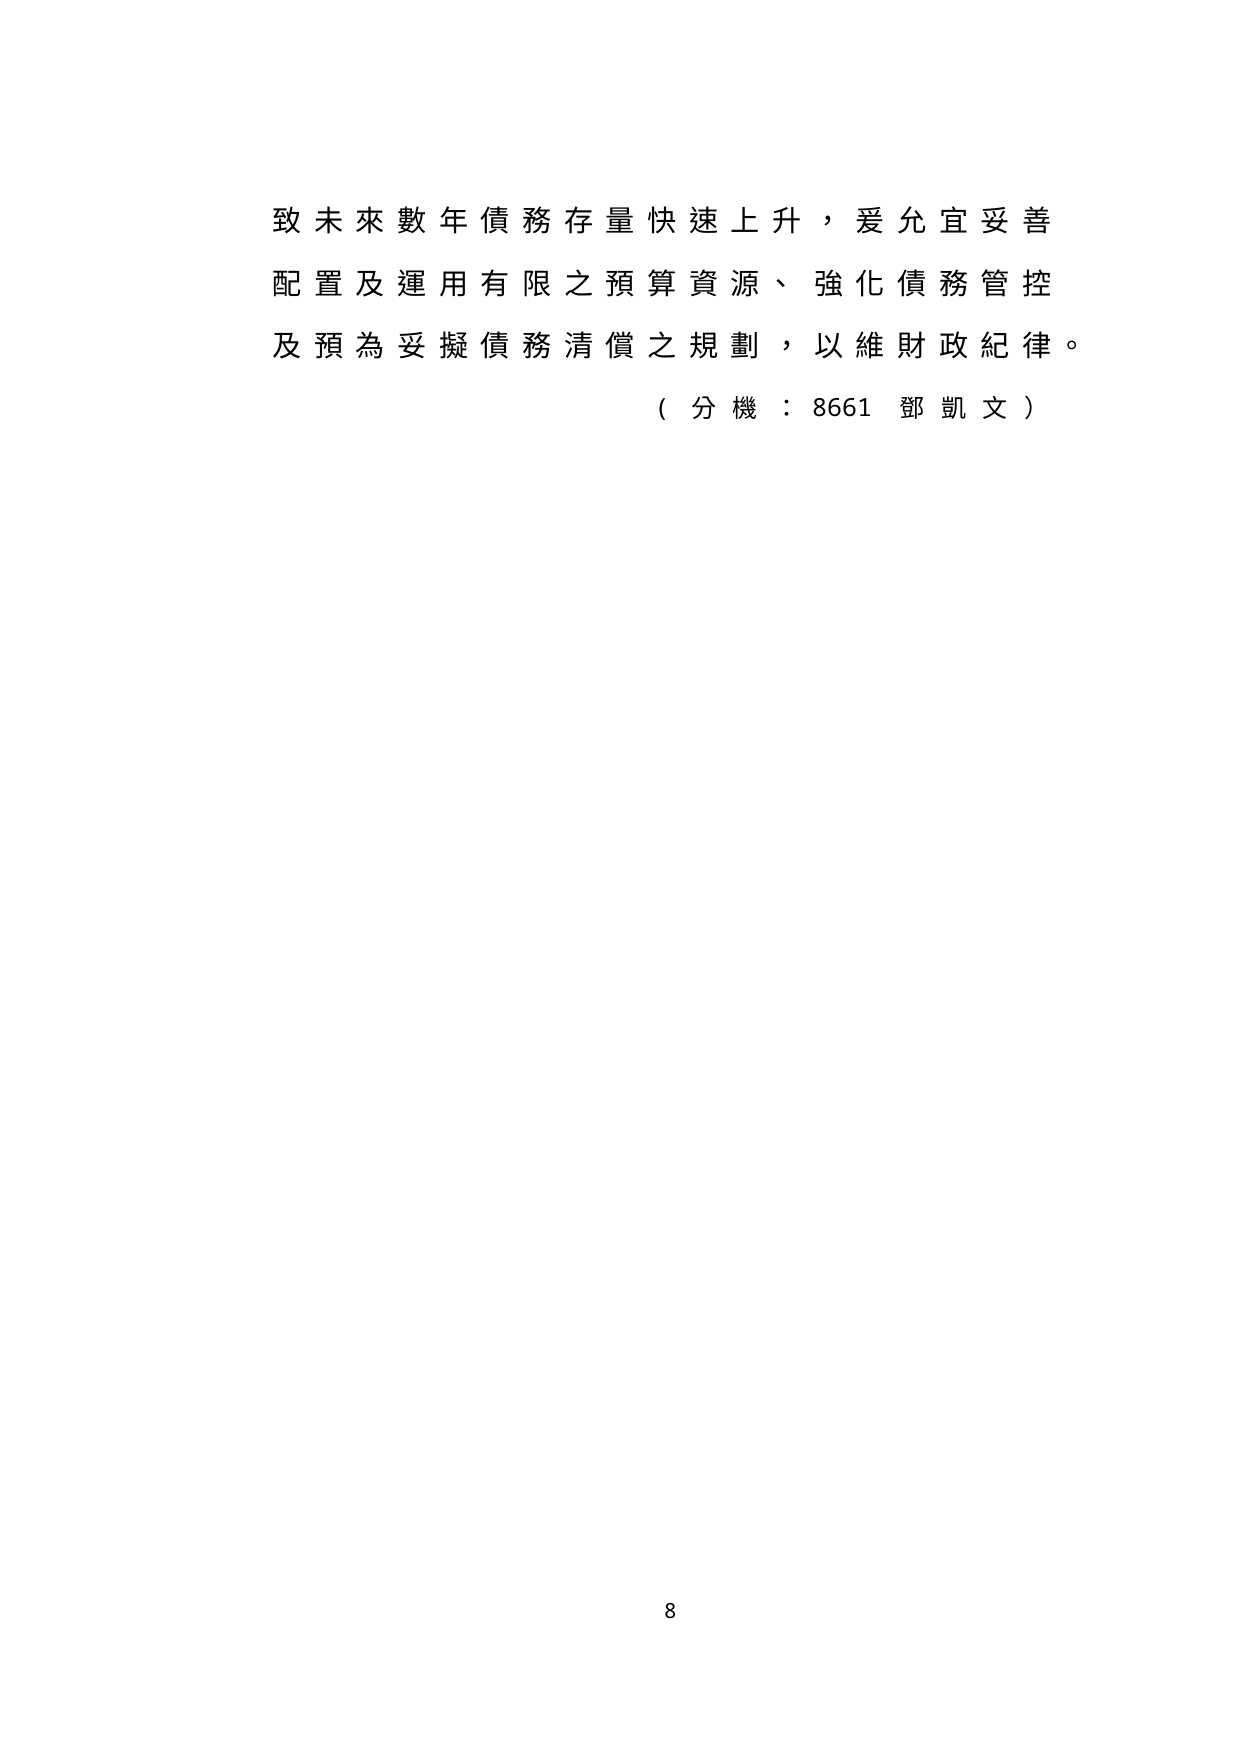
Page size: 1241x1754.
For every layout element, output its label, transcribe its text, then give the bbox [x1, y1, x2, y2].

text (分機：8661 鄧凱文） [183, 365, 1058, 427]
text 綜上，截至109年7月底，中央政府長期及短期債務未償餘額實際數為5兆5,324億元，較108年底之5兆3,808億元增加1,516億元，平均每人負擔債務增加7千元；又近年已通過執行中及提出尚待審議之特別預算可舉借債務總額達8,250億餘元，恐導致未來數年債務存量快速上升，爰允宜妥善配置及運用有限之預算資源、強化債務管控及預為妥擬債務清償之規劃，以維財政紀律。 [242, 177, 1058, 365]
